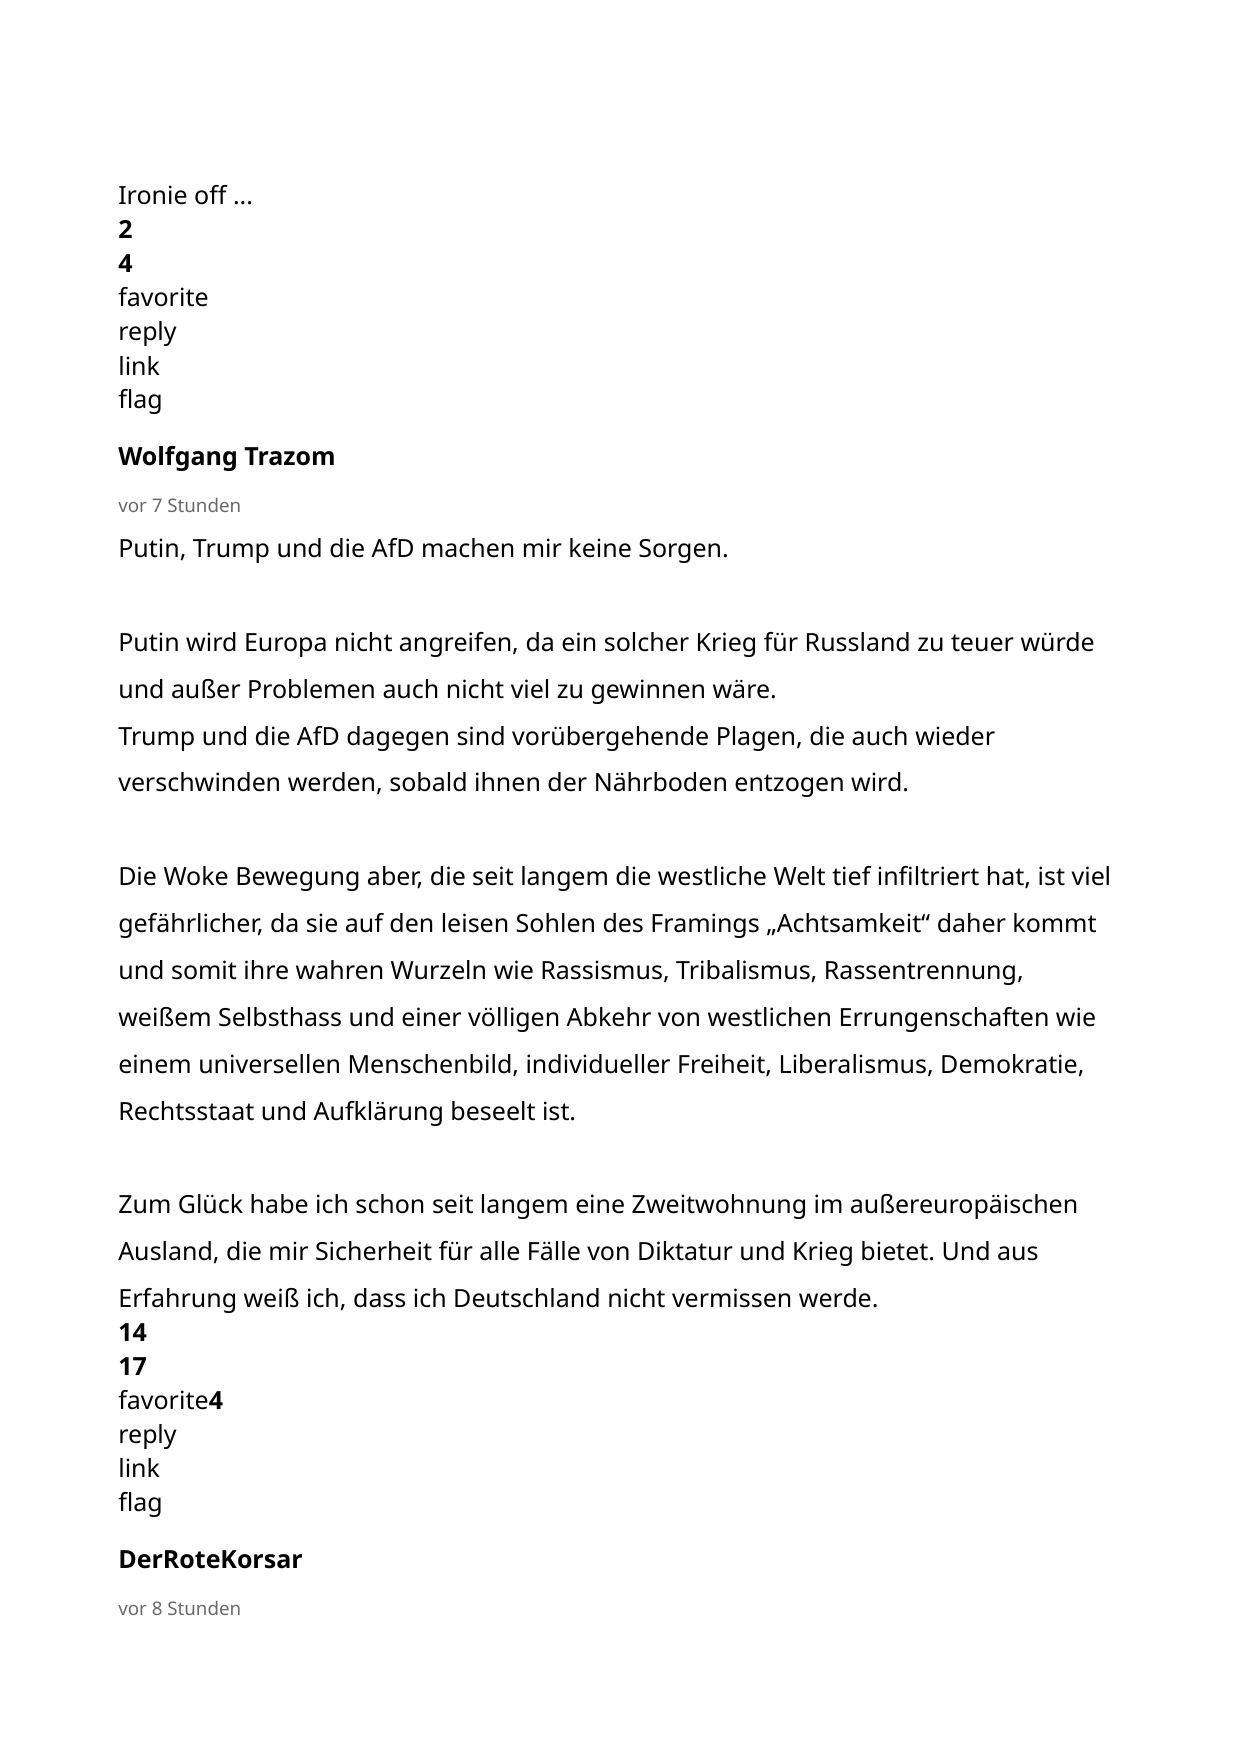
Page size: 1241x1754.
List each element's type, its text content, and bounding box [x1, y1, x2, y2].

text 4 [118, 246, 1122, 280]
text Ironie off ... [118, 118, 1122, 212]
text 2 [118, 212, 1122, 246]
text Putin, Trump und die AfD machen mir keine Sorgen. Putin wird Europa nicht angreifen, da ein solcher Krieg für Russland zu teuer würde und außer Problemen auch nicht viel zu gewinnen wäre. Trump und die AfD dagegen sind vorübergehende Plagen, die auch wieder verschwinden werden, sobald ihnen der Nährboden entzogen wird. Die Woke Bewegung aber, die seit langem die westliche Welt tief infiltriert hat, ist viel gefährlicher, da sie auf den leisen Sohlen des Framings „Achtsamkeit“ daher kommt und somit ihre wahren Wurzeln wie Rassismus, Tribalismus, Rassentrennung, weißem Selbsthass und einer völligen Abkehr von westlichen Errungenschaften wie einem universellen Menschenbild, individueller Freiheit, Liberalismus, Demokratie, Rechtsstaat und Aufklärung beseelt ist. Zum Glück habe ich schon seit langem eine Zweitwohnung im außereuropäischen Ausland, die mir Sicherheit für alle Fälle von Diktatur und Krieg bietet. Und aus Erfahrung weiß ich, dass ich Deutschland nicht vermissen werde. [118, 518, 1122, 1315]
text vor 8 Stunden [118, 1591, 1122, 1621]
text Wolfgang Trazom [118, 432, 1114, 472]
text reply [118, 314, 1122, 348]
text 14 [118, 1315, 1122, 1349]
text favorite4 [118, 1383, 1122, 1417]
text 17 [118, 1349, 1122, 1383]
text flag [118, 1485, 1122, 1519]
text link [118, 1451, 1122, 1485]
text vor 7 Stunden [118, 488, 1122, 518]
text DerRoteKorsar [118, 1535, 1114, 1575]
text link [118, 348, 1122, 382]
text reply [118, 1417, 1122, 1451]
text flag [118, 382, 1122, 416]
text favorite [118, 280, 1122, 314]
